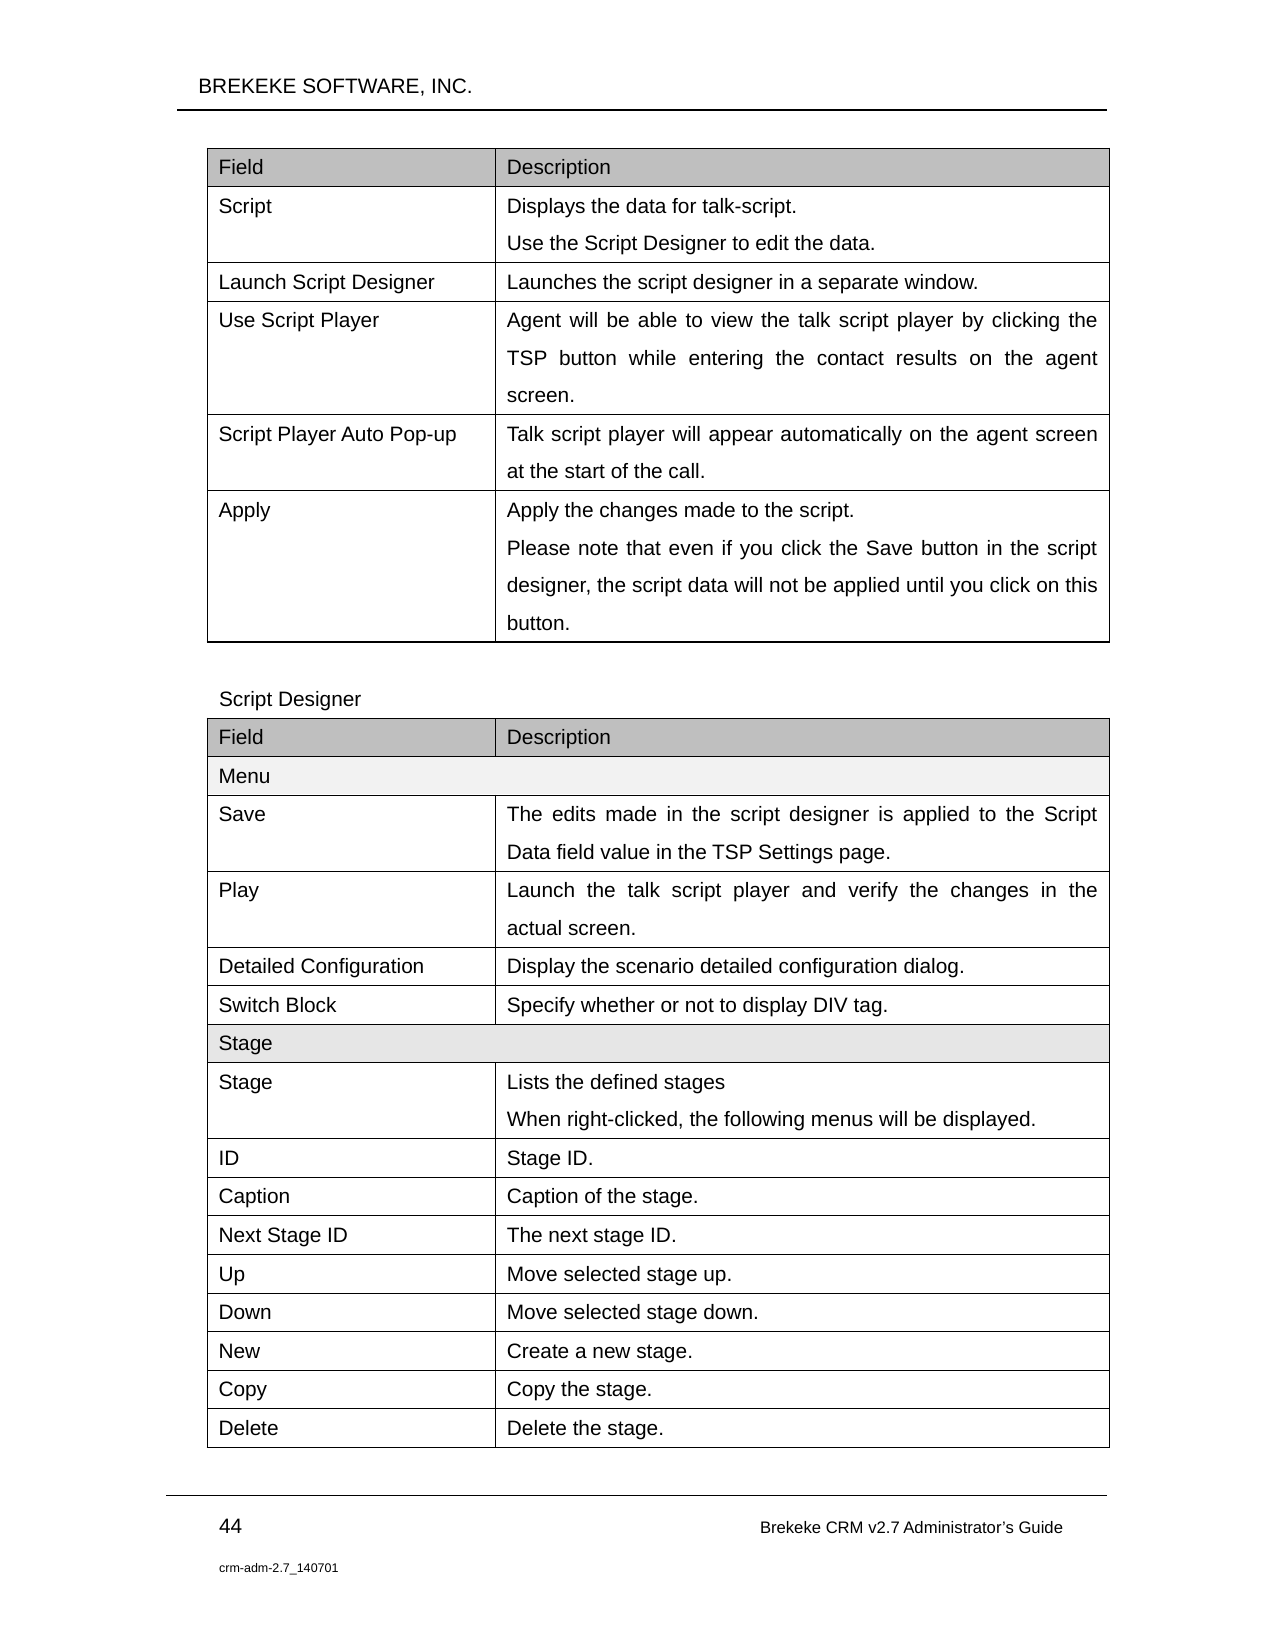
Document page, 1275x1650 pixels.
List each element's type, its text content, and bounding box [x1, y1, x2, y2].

table_cell Script Player Auto Pop-up [208, 415, 495, 490]
table_cell Switch Block [208, 986, 495, 1024]
table_cell Apply [208, 491, 495, 641]
table_cell New [208, 1332, 495, 1369]
table_cell Play [208, 872, 495, 947]
table_cell Launch Script Designer [208, 263, 495, 301]
table_cell Agent will be able to view the talk script player by clicking the TSP button while entering the contact results on the agent screen. [496, 302, 1109, 414]
table_cell Down [208, 1294, 495, 1331]
table_cell Use Script Player [208, 302, 495, 414]
table_cell Menu [208, 757, 1109, 794]
table_cell Create a new stage. [496, 1332, 1109, 1369]
table_cell Copy [208, 1371, 495, 1408]
table_header Field [208, 149, 495, 186]
table_cell The next stage ID. [496, 1216, 1109, 1254]
table_cell Caption [208, 1178, 495, 1215]
table_cell Caption of the stage. [496, 1178, 1109, 1215]
table_cell Save [208, 796, 495, 871]
table_cell Detailed Configuration [208, 948, 495, 985]
table_cell Move selected stage down. [496, 1294, 1109, 1331]
table_cell ID [208, 1139, 495, 1177]
table_cell Stage [208, 1063, 495, 1138]
table_cell Copy the stage. [496, 1371, 1109, 1408]
table_cell Delete the stage. [496, 1409, 1109, 1447]
table_cell Display the scenario detailed configuration dialog. [496, 948, 1109, 985]
table_cell Stage [208, 1025, 1109, 1062]
table_cell Up [208, 1255, 495, 1292]
table_cell Specify whether or not to display DIV tag. [496, 986, 1109, 1024]
table_cell Move selected stage up. [496, 1255, 1109, 1292]
table_cell Displays the data for talk-script. Use the Script Designer to edit the data. [496, 187, 1109, 262]
table_cell Apply the changes made to the script. Please note that even if you click the Save button in the script designer, the script data will not be applied until you click on this button. [496, 491, 1109, 641]
table_cell Lists the defined stages When right-clicked, the following menus will be displayed. [496, 1063, 1109, 1138]
table_cell Script [208, 187, 495, 262]
table_header Field [208, 719, 495, 756]
text Script Designer [219, 680, 1098, 717]
table_cell Launch the talk script player and verify the changes in the actual screen. [496, 872, 1109, 947]
table_header Description [496, 719, 1109, 756]
table_cell Talk script player will appear automatically on the agent screen at the start of the call. [496, 415, 1109, 490]
table_header Description [496, 149, 1109, 186]
table_cell Delete [208, 1409, 495, 1447]
table_cell Next Stage ID [208, 1216, 495, 1254]
table_cell Launches the script designer in a separate window. [496, 263, 1109, 301]
table_cell Stage ID. [496, 1139, 1109, 1177]
table_cell The edits made in the script designer is applied to the Script Data field value in the TSP Settings page. [496, 796, 1109, 871]
